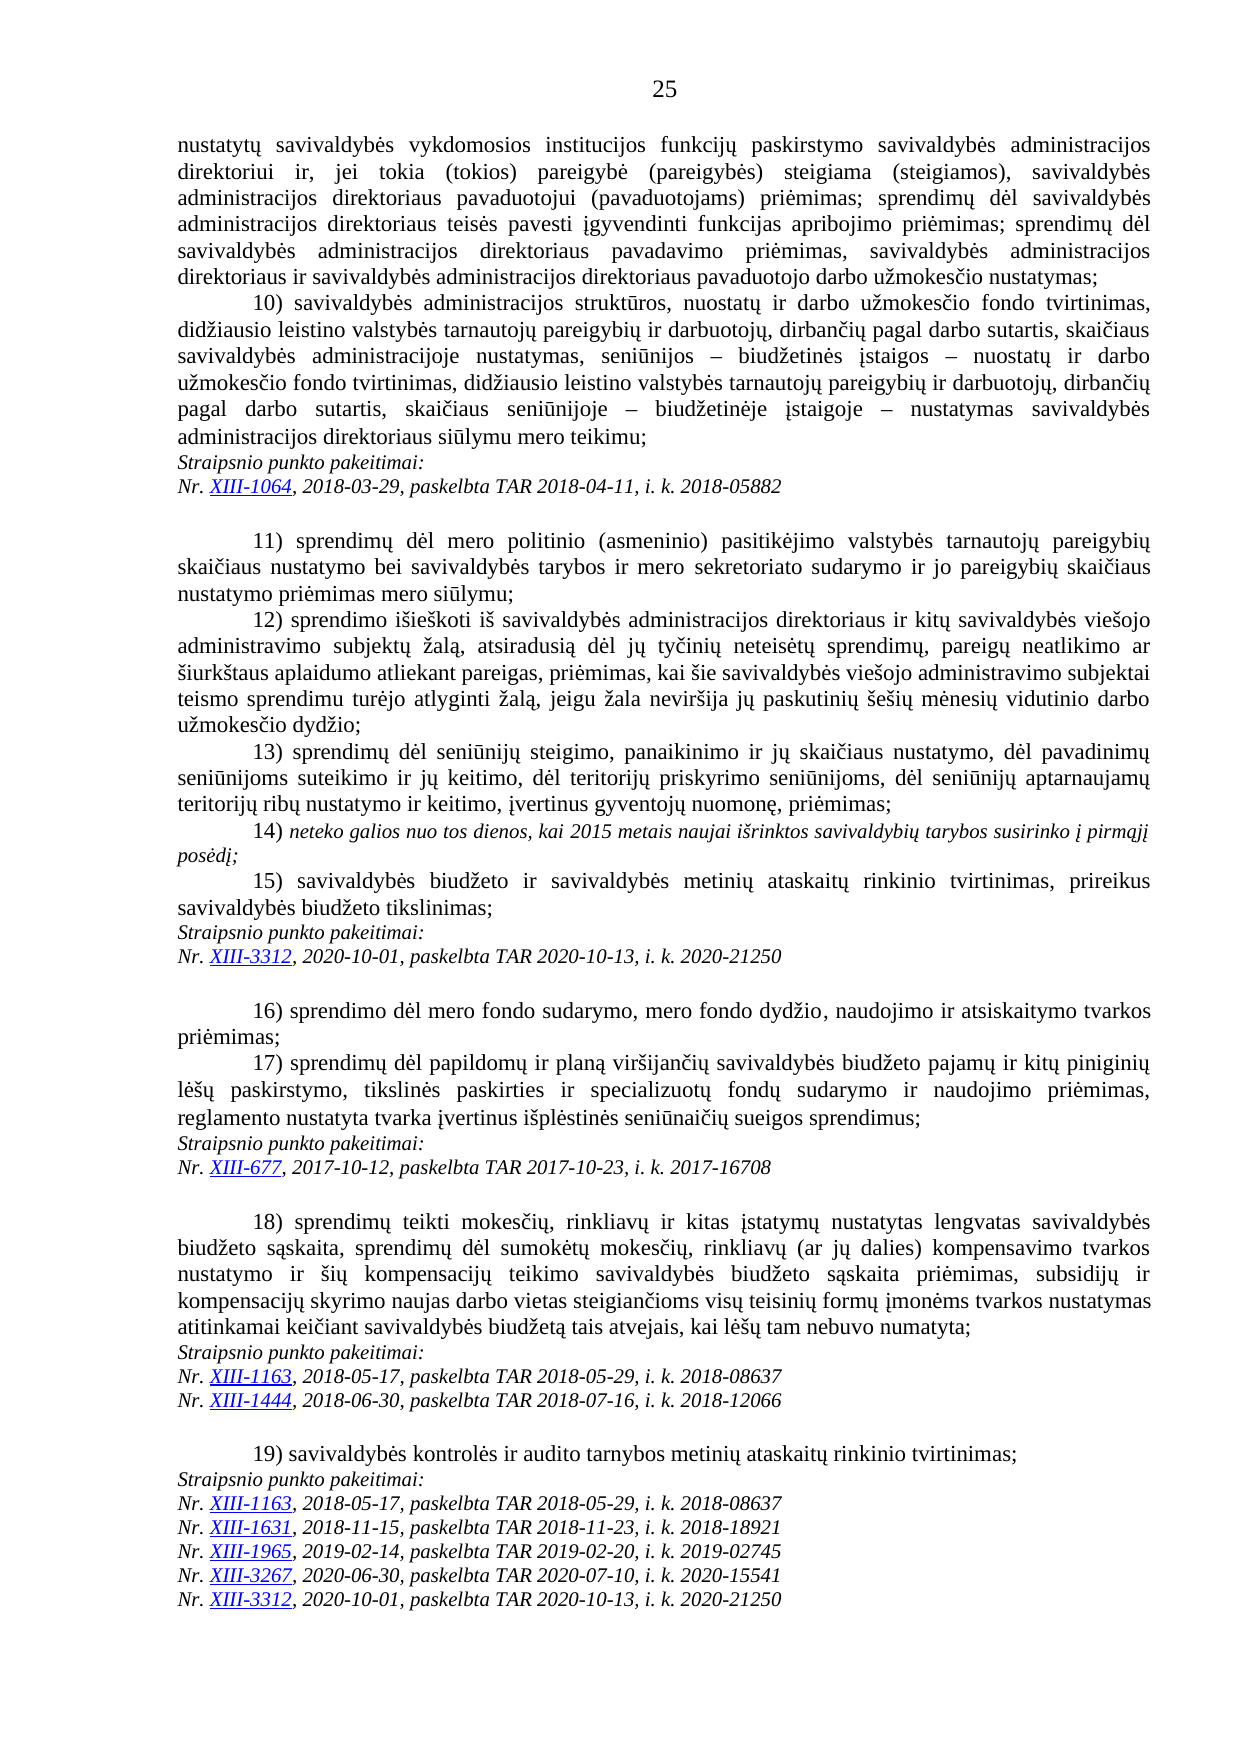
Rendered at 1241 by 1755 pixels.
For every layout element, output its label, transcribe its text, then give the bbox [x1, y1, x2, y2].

text Straipsnio punkto pakeitimai: [177, 1339, 1152, 1364]
text 14) neteko galios nuo tos dienos, kai 2015 metais naujai išrinktos savivaldybių tarybos susirinko į pirmąjį posėdį; [177, 817, 1152, 867]
text Nr. XIII-1444, 2018-06-30, paskelbta TAR 2018-07-16, i. k. 2018-12066 [177, 1388, 1152, 1412]
text Straipsnio punkto pakeitimai: [177, 920, 1152, 944]
text Nr. XIII-1631, 2018-11-15, paskelbta TAR 2018-11-23, i. k. 2018-18921 [177, 1515, 1152, 1539]
text 18) sprendimų teikti mokesčių, rinkliavų ir kitas įstatymų nustatytas lengvatas savivaldybės biudžeto sąskaita, sprendimų dėl sumokėtų mokesčių, rinkliavų (ar jų dalies) kompensavimo tvarkos nustatymo ir šių kompensacijų teikimo savivaldybės biudžeto sąskaita priėmimas, subsidijų ir kompensacijų skyrimo naujas darbo vietas steigiančioms visų teisinių formų įmonėms tvarkos nustatymas atitinkamai keičiant savivaldybės biudžetą tais atvejais, kai lėšų tam nebuvo numatyta; [177, 1208, 1152, 1339]
text Straipsnio punkto pakeitimai: [177, 450, 1152, 474]
text 11) sprendimų dėl mero politinio (asmeninio) pasitikėjimo valstybės tarnautojų pareigybių skaičiaus nustatymo bei savivaldybės tarybos ir mero sekretoriato sudarymo ir jo pareigybių skaičiaus nustatymo priėmimas mero siūlymu; [177, 527, 1152, 606]
text nustatytų savivaldybės vykdomosios institucijos funkcijų paskirstymo savivaldybės administracijos direktoriui ir, jei tokia (tokios) pareigybė (pareigybės) steigiama (steigiamos), savivaldybės administracijos direktoriaus pavaduotojui (pavaduotojams) priėmimas; sprendimų dėl savivaldybės administracijos direktoriaus teisės pavesti įgyvendinti funkcijas apribojimo priėmimas; sprendimų dėl savivaldybės administracijos direktoriaus pavadavimo priėmimas, savivaldybės administracijos direktoriaus ir savivaldybės administracijos direktoriaus pavaduotojo darbo užmokesčio nustatymas; [177, 131, 1152, 289]
text Straipsnio punkto pakeitimai: [177, 1131, 1152, 1155]
text Nr. XIII-3312, 2020-10-01, paskelbta TAR 2020-10-13, i. k. 2020-21250 [177, 1587, 1152, 1611]
text 12) sprendimo išieškoti iš savivaldybės administracijos direktoriaus ir kitų savivaldybės viešojo administravimo subjektų žalą, atsiradusią dėl jų tyčinių neteisėtų sprendimų, pareigų neatlikimo ar šiurkštaus aplaidumo atliekant pareigas, priėmimas, kai šie savivaldybės viešojo administravimo subjektai teismo sprendimu turėjo atlyginti žalą, jeigu žala neviršija jų paskutinių šešių mėnesių vidutinio darbo užmokesčio dydžio; [177, 606, 1152, 738]
text Nr. XIII-1064, 2018-03-29, paskelbta TAR 2018-04-11, i. k. 2018-05882 [177, 474, 1152, 498]
text Nr. XIII-1163, 2018-05-17, paskelbta TAR 2018-05-29, i. k. 2018-08637 [177, 1491, 1152, 1515]
text 10) savivaldybės administracijos struktūros, nuostatų ir darbo užmokesčio fondo tvirtinimas, didžiausio leistino valstybės tarnautojų pareigybių ir darbuotojų, dirbančių pagal darbo sutartis, skaičiaus savivaldybės administracijoje nustatymas, seniūnijos – biudžetinės įstaigos – nuostatų ir darbo užmokesčio fondo tvirtinimas, didžiausio leistino valstybės tarnautojų pareigybių ir darbuotojų, dirbančių pagal darbo sutartis, skaičiaus seniūnijoje – biudžetinėje įstaigoje – nustatymas savivaldybės administracijos direktoriaus siūlymu mero teikimu; [177, 289, 1152, 450]
text Nr. XIII-3267, 2020-06-30, paskelbta TAR 2020-07-10, i. k. 2020-15541 [177, 1563, 1152, 1587]
text 15) savivaldybės biudžeto ir savivaldybės metinių ataskaitų rinkinio tvirtinimas, prireikus savivaldybės biudžeto tikslinimas; [177, 867, 1152, 920]
text Nr. XIII-3312, 2020-10-01, paskelbta TAR 2020-10-13, i. k. 2020-21250 [177, 944, 1152, 968]
text Nr. XIII-1965, 2019-02-14, paskelbta TAR 2019-02-20, i. k. 2019-02745 [177, 1539, 1152, 1563]
text Nr. XIII-1163, 2018-05-17, paskelbta TAR 2018-05-29, i. k. 2018-08637 [177, 1364, 1152, 1388]
text 16) sprendimo dėl mero fondo sudarymo, mero fondo dydžio, naudojimo ir atsiskaitymo tvarkos priėmimas; [177, 997, 1152, 1049]
text Straipsnio punkto pakeitimai: [177, 1467, 1152, 1491]
text 13) sprendimų dėl seniūnijų steigimo, panaikinimo ir jų skaičiaus nustatymo, dėl pavadinimų seniūnijoms suteikimo ir jų keitimo, dėl teritorijų priskyrimo seniūnijoms, dėl seniūnijų aptarnaujamų teritorijų ribų nustatymo ir keitimo, įvertinus gyventojų nuomonę, priėmimas; [177, 738, 1152, 817]
text Nr. XIII-677, 2017-10-12, paskelbta TAR 2017-10-23, i. k. 2017-16708 [177, 1155, 1152, 1179]
text 17) sprendimų dėl papildomų ir planą viršijančių savivaldybės biudžeto pajamų ir kitų piniginių lėšų paskirstymo, tikslinės paskirties ir specializuotų fondų sudarymo ir naudojimo priėmimas, reglamento nustatyta tvarka įvertinus išplėstinės seniūnaičių sueigos sprendimus; [177, 1049, 1152, 1131]
text 19) savivaldybės kontrolės ir audito tarnybos metinių ataskaitų rinkinio tvirtinimas; [177, 1441, 1152, 1467]
